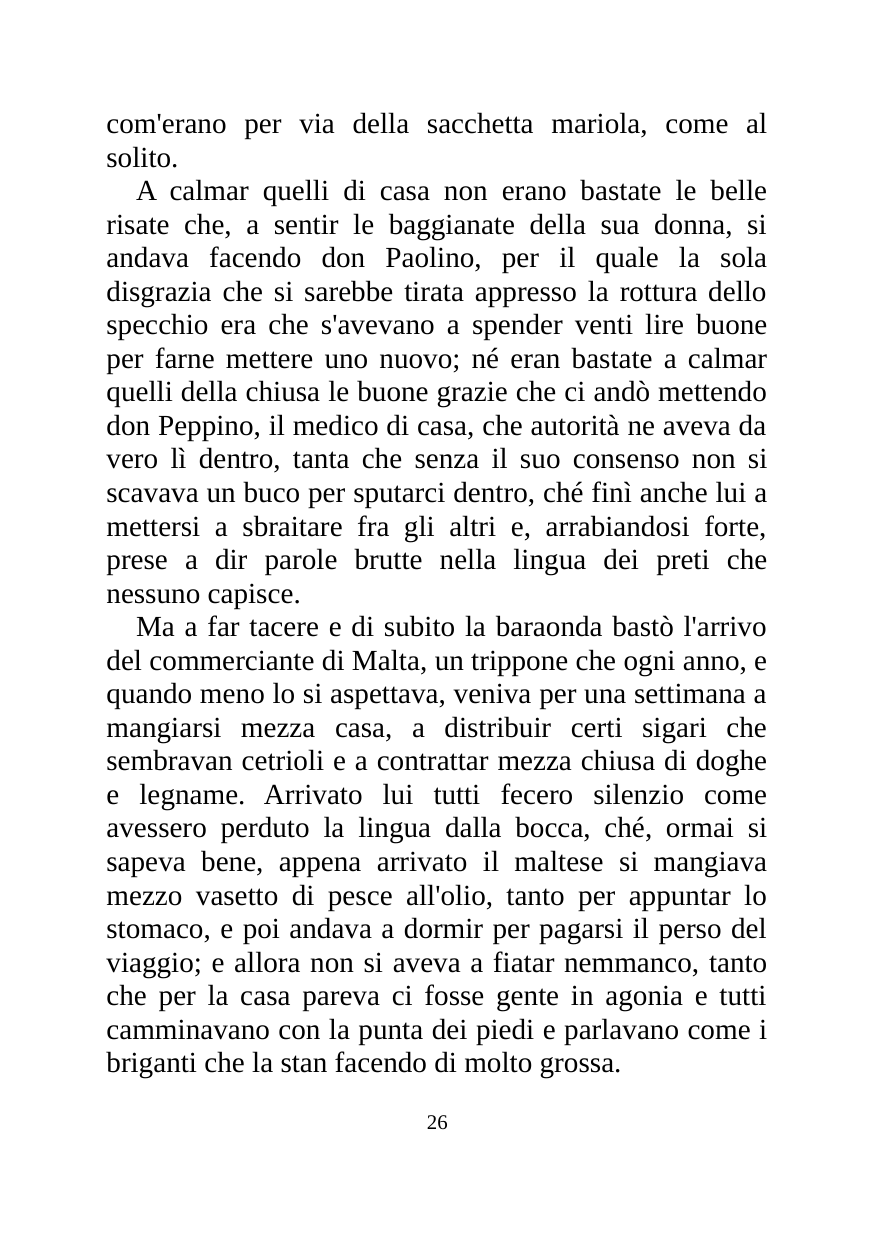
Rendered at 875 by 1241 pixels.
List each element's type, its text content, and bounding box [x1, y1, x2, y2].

text com'erano per via della sacchetta mariola, come al solito. [106, 106, 768, 173]
text A calmar quelli di casa non erano bastate le belle risate che, a sentir le baggianate della sua donna, si andava facendo don Paolino, per il quale la sola disgrazia che si sarebbe tirata appresso la rottura dello specchio era che s'avevano a spender venti lire buone per farne mettere uno nuovo; né eran bastate a calmar quelli della chiusa le buone grazie che ci andò mettendo don Peppino, il medico di casa, che autorità ne aveva da vero lì dentro, tanta che senza il suo consenso non si scavava un buco per sputarci dentro, ché finì anche lui a mettersi a sbraitare fra gli altri e, arrabiandosi forte, prese a dir parole brutte nella lingua dei preti che nessuno capisce. [106, 173, 768, 609]
text Ma a far tacere e di subito la baraonda bastò l'arrivo del commerciante di Malta, un trippone che ogni anno, e quando meno lo si aspettava, veniva per una settimana a mangiarsi mezza casa, a distribuir certi sigari che sembravan cetrioli e a contrattar mezza chiusa di doghe e legname. Arrivato lui tutti fecero silenzio come avessero perduto la lingua dalla bocca, ché, ormai si sapeva bene, appena arrivato il maltese si mangiava mezzo vasetto di pesce all'olio, tanto per appuntar lo stomaco, e poi andava a dormir per pagarsi il perso del viaggio; e allora non si aveva a fiatar nemmanco, tanto che per la casa pareva ci fosse gente in agonia e tutti camminavano con la punta dei piedi e parlavano come i briganti che la stan facendo di molto grossa. [106, 609, 768, 1079]
